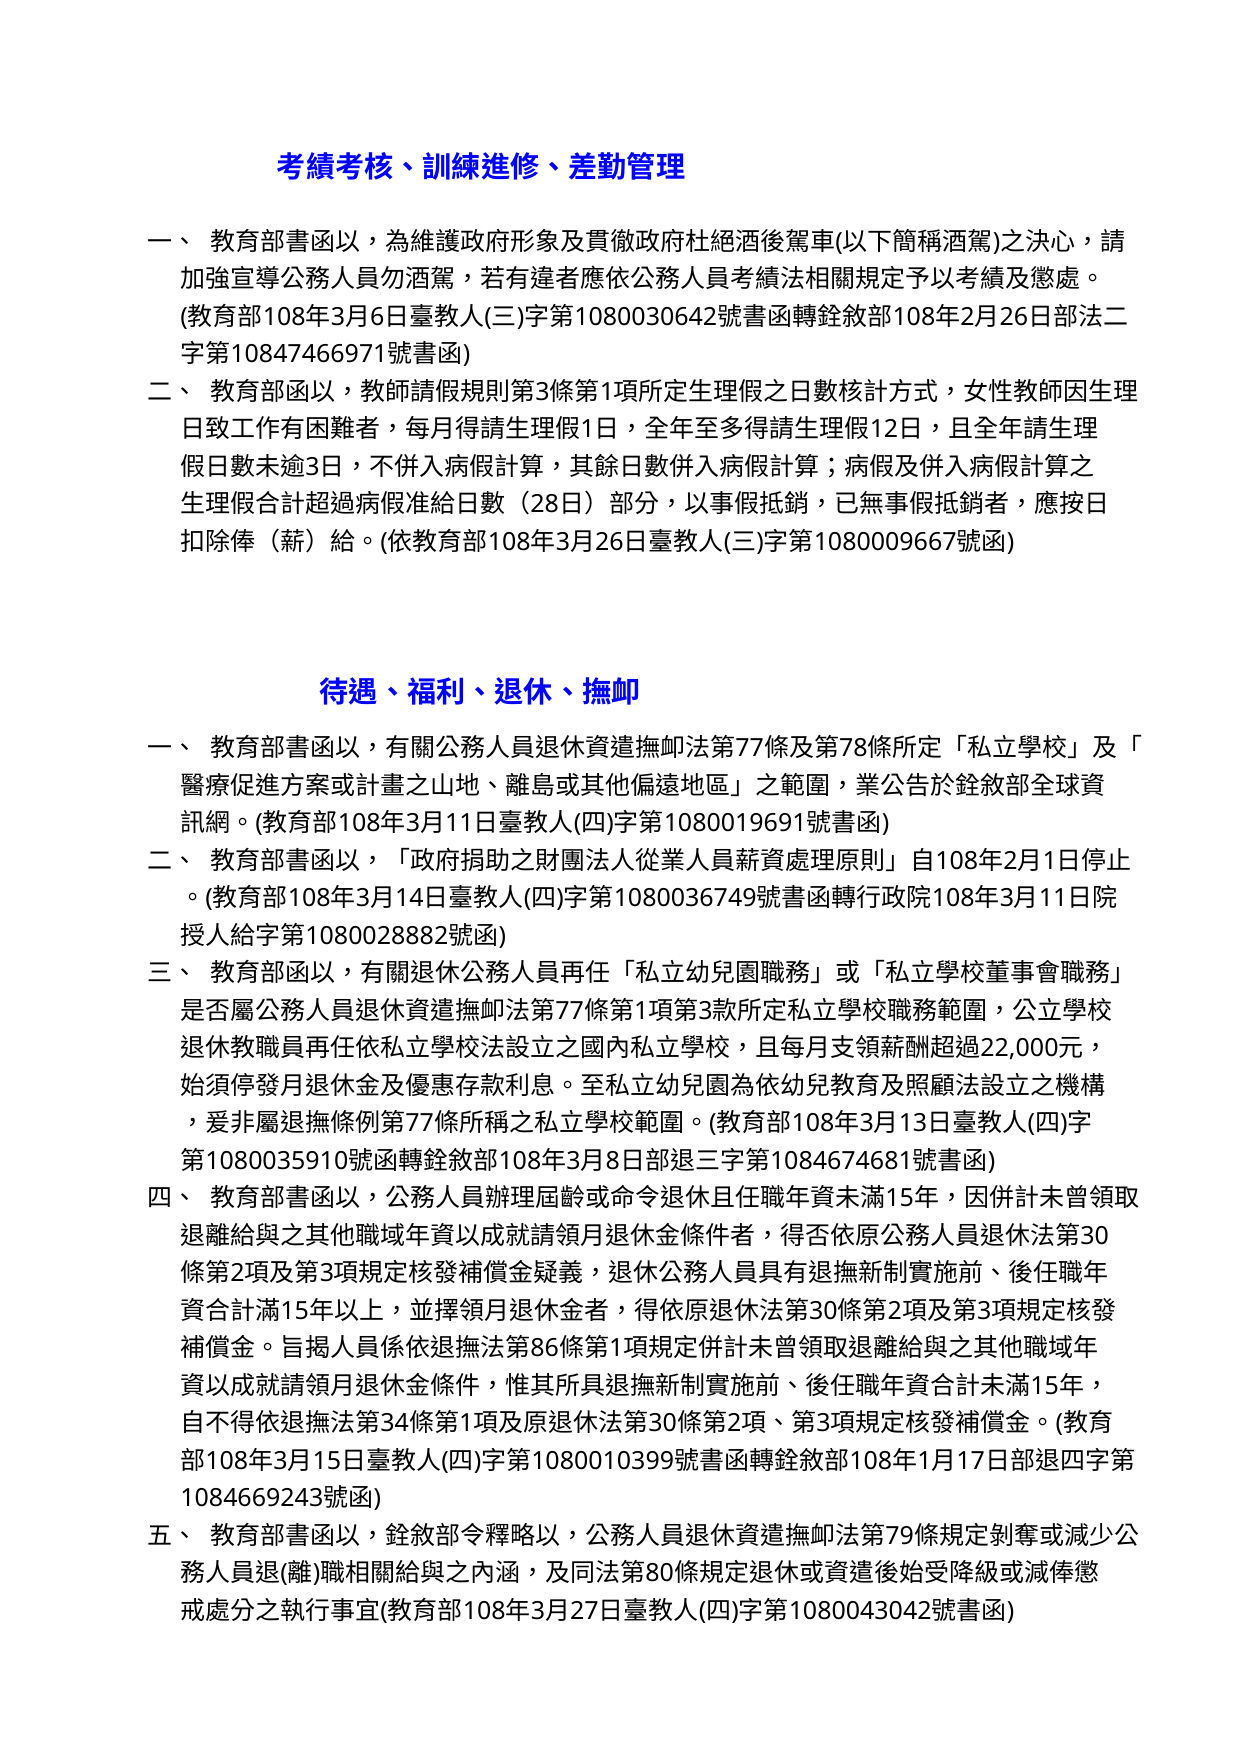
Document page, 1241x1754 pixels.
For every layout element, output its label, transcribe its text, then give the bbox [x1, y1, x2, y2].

text 務人員退(離)職相關給與之內涵，及同法第80條規定退休或資遣後始受降級或減俸懲 [148, 1552, 1144, 1589]
list 教育部書函以，為維護政府形象及貫徹政府杜絕酒後駕車(以下簡稱酒駕)之決心，請 [148, 221, 1144, 258]
text 部108年3月15日臺教人(四)字第1080010399號書函轉銓敘部108年1月17日部退四字第 [148, 1439, 1144, 1477]
text 字第10847466971號書函) [148, 333, 1144, 371]
text 自不得依退撫法第34條第1項及原退休法第30條第2項、第3項規定核發補償金。(教育 [148, 1402, 1144, 1439]
text 資以成就請領月退休金條件，惟其所具退撫新制實施前、後任職年資合計未滿15年， [148, 1364, 1144, 1402]
text 補償金。旨揭人員係依退撫法第86條第1項規定併計未曾領取退離給與之其他職域年 [148, 1327, 1144, 1364]
text 資合計滿15年以上，並擇領月退休金者，得依原退休法第30條第2項及第3項規定核發 [148, 1289, 1144, 1327]
list 教育部函以，有關退休公務人員再任「私立幼兒園職務」或「私立學校董事會職務」 [148, 952, 1144, 989]
text 是否屬公務人員退休資遣撫卹法第77條第1項第3款所定私立學校職務範圍，公立學校 [148, 989, 1144, 1027]
text 。(教育部108年3月14日臺教人(四)字第1080036749號書函轉行政院108年3月11日院 [148, 877, 1144, 914]
text ，爰非屬退撫條例第77條所稱之私立學校範圍。(教育部108年3月13日臺教人(四)字 [148, 1102, 1144, 1139]
text 戒處分之執行事宜(教育部108年3月27日臺教人(四)字第1080043042號書函) [148, 1589, 1144, 1627]
text 假日數未逾3日，不併入病假計算，其餘日數併入病假計算；病假及併入病假計算之 [148, 446, 1144, 483]
text 生理假合計超過病假准給日數（28日）部分，以事假抵銷，已無事假抵銷者，應按日 [148, 483, 1144, 521]
text 日致工作有困難者，每月得請生理假1日，全年至多得請生理假12日，且全年請生理 [148, 408, 1144, 446]
text 第1080035910號函轉銓敘部108年3月8日部退三字第1084674681號書函) [148, 1139, 1144, 1177]
text 訊網。(教育部108年3月11日臺教人(四)字第1080019691號書函) [148, 802, 1144, 839]
text 考績考核、訓練進修、差勤管理 [148, 127, 1144, 202]
list 教育部書函以，公務人員辦理屆齡或命令退休且任職年資未滿15年，因併計未曾領取 [148, 1177, 1144, 1214]
text 退休教職員再任依私立學校法設立之國內私立學校，且每月支領薪酬超過22,000元， [148, 1027, 1144, 1064]
list 教育部書函以，有關公務人員退休資遣撫卹法第77條及第78條所定「私立學校」及「 [148, 727, 1144, 764]
text 授人給字第1080028882號函) [148, 914, 1144, 952]
list 教育部書函以，銓敘部令釋略以，公務人員退休資遣撫卹法第79條規定剝奪或減少公 [148, 1514, 1144, 1552]
text 退離給與之其他職域年資以成就請領月退休金條件者，得否依原公務人員退休法第30 [148, 1214, 1144, 1252]
text 扣除俸（薪）給。(依教育部108年3月26日臺教人(三)字第1080009667號函) [148, 521, 1144, 558]
text 條第2項及第3項規定核發補償金疑義，退休公務人員具有退撫新制實施前、後任職年 [148, 1252, 1144, 1289]
text 始須停發月退休金及優惠存款利息。至私立幼兒園為依幼兒教育及照顧法設立之機構 [148, 1064, 1144, 1102]
text 醫療促進方案或計畫之山地、離島或其他偏遠地區」之範圍，業公告於銓敘部全球資 [148, 764, 1144, 802]
text 待遇、福利、退休、撫卹 [160, 652, 1144, 727]
list 教育部函以，教師請假規則第3條第1項所定生理假之日數核計方式，女性教師因生理 [148, 371, 1144, 408]
text 1084669243號函) [148, 1477, 1144, 1514]
text (教育部108年3月6日臺教人(三)字第1080030642號書函轉銓敘部108年2月26日部法二 [148, 296, 1144, 333]
text 加強宣導公務人員勿酒駕，若有違者應依公務人員考績法相關規定予以考績及懲處。 [148, 258, 1144, 296]
list 教育部書函以，「政府捐助之財團法人從業人員薪資處理原則」自108年2月1日停止 [148, 839, 1144, 877]
